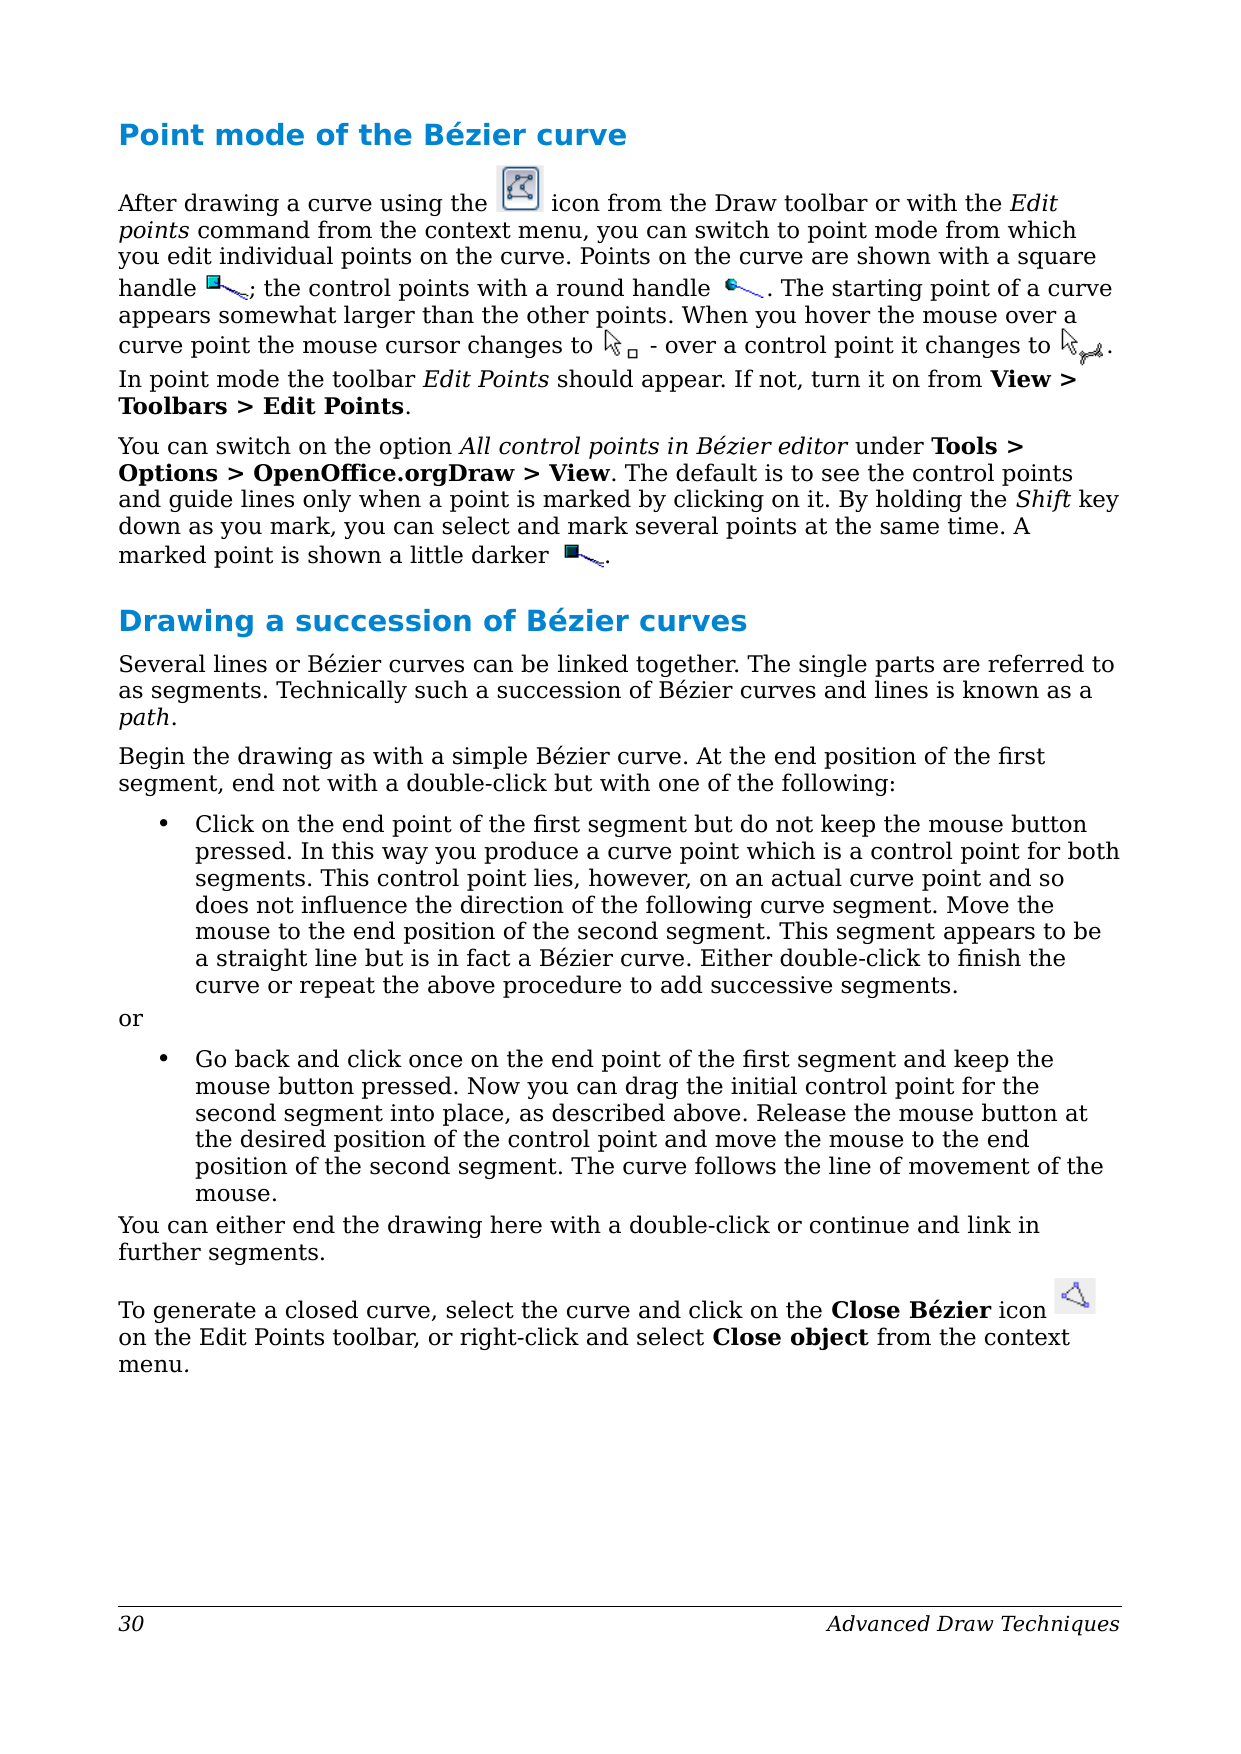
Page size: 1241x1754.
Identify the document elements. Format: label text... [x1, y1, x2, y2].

text Several lines or Bézier curves can be linked together. The single parts are referred to as segments. Technically such a succession of Bézier curves and lines is known as a path. [118, 651, 1122, 731]
picture [718, 270, 766, 298]
text You can either end the drawing here with a double-click or continue and link in further segments. [118, 1213, 1122, 1266]
list Go back and click once on the end point of the first segment and keep the mouse button pressed. Now you can drag the initial control point for the second segment into place, as described above. Release the mouse button at the desired position of the control point and move the mouse to the end position of the second segment. The curve follows the line of movement of the mouse. [156, 1044, 1122, 1206]
picture [601, 329, 643, 360]
picture [204, 272, 249, 300]
picture [556, 540, 604, 569]
list You can switch on the option All control points in Bézier editor under Tools > Options > OpenOffice.orgDraw > View. The default is to see the control points and guide lines only when a point is marked by clicking on it. By holding the Shift key down as you mark, you can select and mark several points at the same time. A marked point is shown a little darker . [118, 433, 1122, 569]
text or [118, 1005, 1122, 1031]
subtitle Drawing a succession of Bézier curves [118, 605, 1122, 639]
picture [1058, 328, 1107, 367]
picture [495, 164, 544, 212]
picture [1054, 1278, 1096, 1314]
text To generate a closed curve, select the curve and click on the Close Bézier icon on the Edit Points toolbar, or right-click and select Close object from the context menu. [118, 1278, 1122, 1378]
text Begin the drawing as with a simple Bézier curve. At the end position of the first segment, end not with a double-click but with one of the following: [118, 743, 1122, 797]
text After drawing a curve using the icon from the Draw toolbar or with the Edit points command from the context menu, you can switch to point mode from which you edit individual points on the curve. Points on the curve are shown with a square handle ; the control points with a round handle . The starting point of a curve appears somewhat larger than the other points. When you hover the mouse over a curve point the mouse cursor changes to - over a control point it changes to . In point mode the toolbar Edit Points should appear. If not, turn it on from View > Toolbars > Edit Points. [118, 164, 1122, 420]
subtitle Point mode of the Bézier curve [118, 118, 1122, 152]
list Click on the end point of the first segment but do not keep the mouse button pressed. In this way you produce a curve point which is a control point for both segments. This control point lies, however, on an actual curve point and so does not influence the direction of the following curve segment. Move the mouse to the end position of the second segment. This segment appears to be a straight line but is in fact a Bézier curve. Either double-click to finish the curve or repeat the above procedure to add successive segments. [156, 809, 1122, 998]
